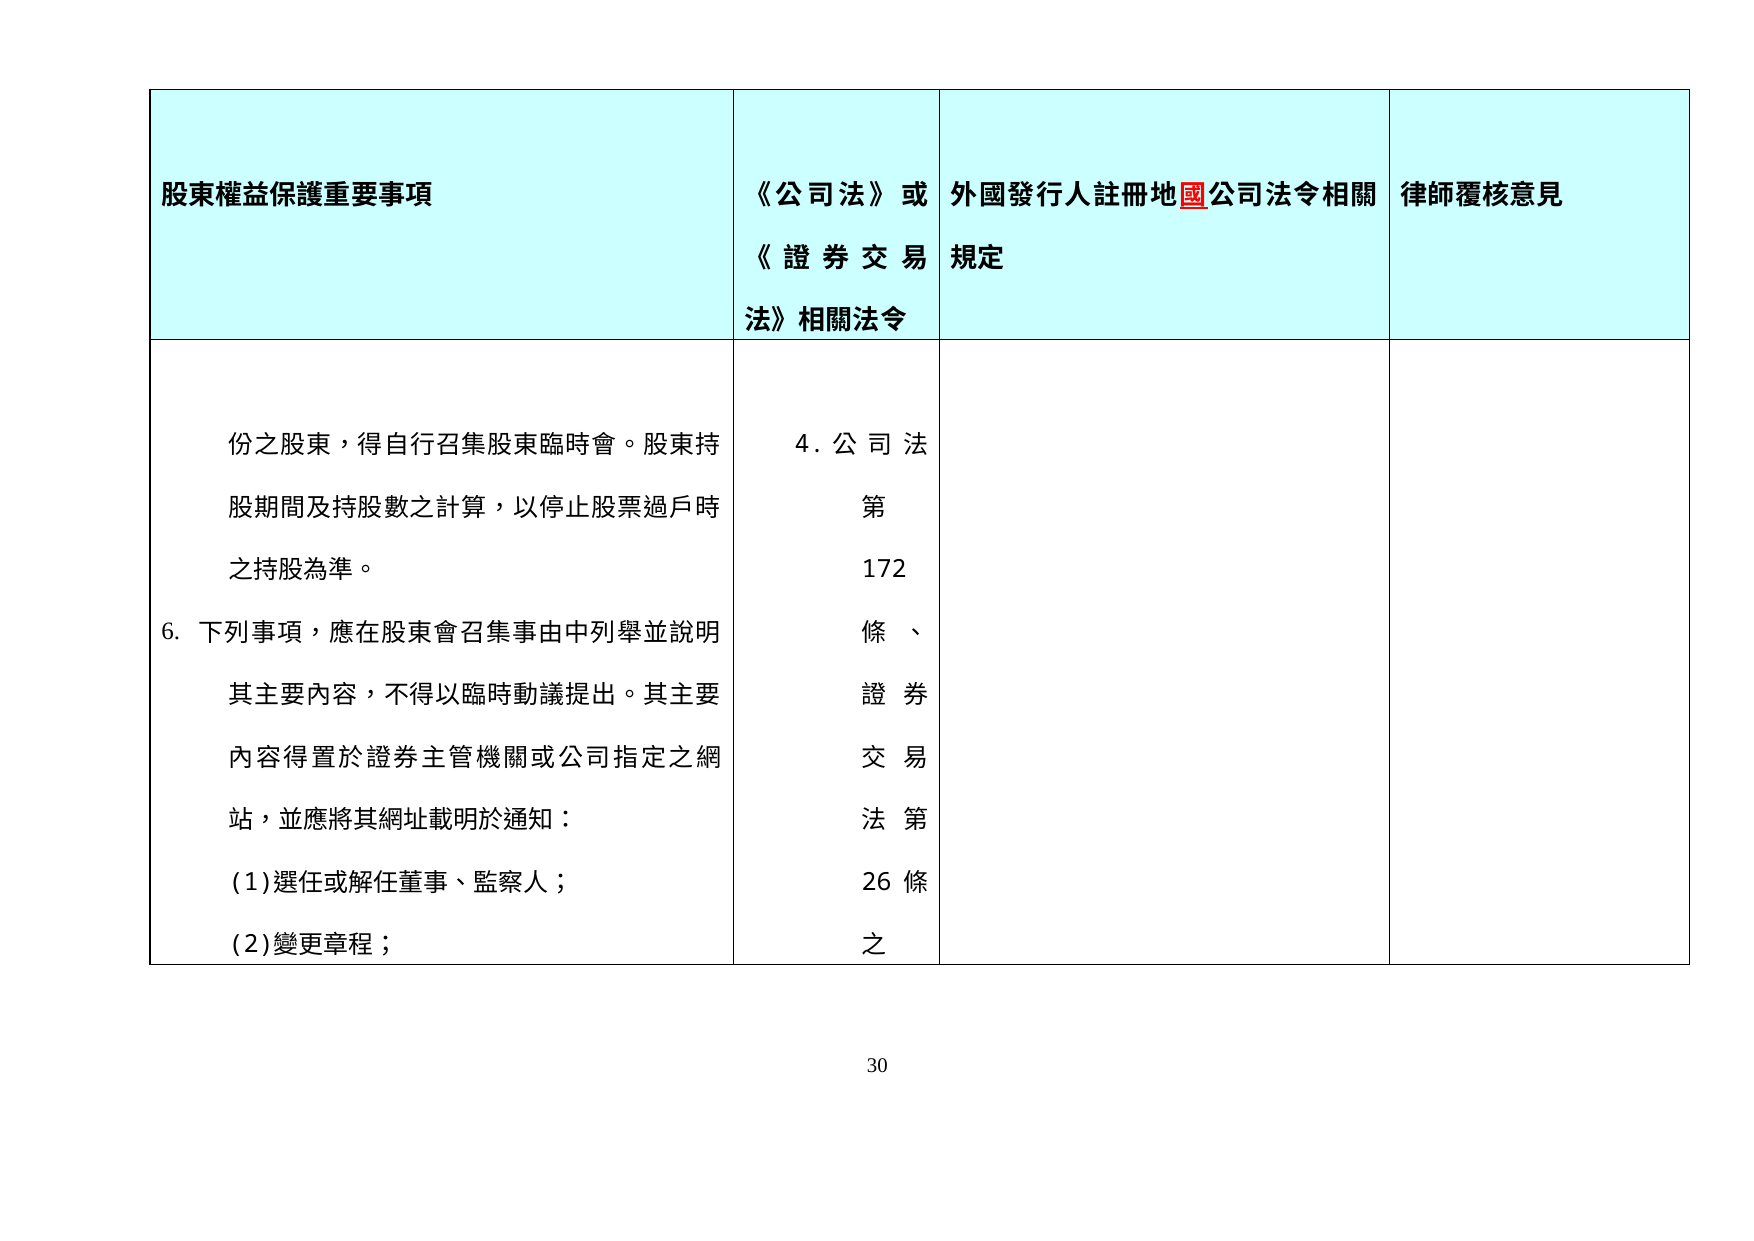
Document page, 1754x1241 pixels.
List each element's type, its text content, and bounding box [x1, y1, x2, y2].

table_header 律師覆核意見 [1390, 90, 1689, 339]
table_cell 公司法第170條 公司法第172條之1 公司法第173條第1項、第2項、第173條之1 公司法第172條、證券交易法第26條之1、第43條之6 [734, 340, 939, 964]
table_header 外國發行人註冊地國公司法令相關規定 [940, 90, 1389, 339]
table_cell [1390, 340, 1689, 964]
table_cell [940, 340, 1389, 964]
table_header 股東權益保護重要事項 [151, 90, 733, 339]
table_header 《公司法》或《證券交易法》相關法令 [734, 90, 939, 339]
table_cell 股東常會每年至少須召集一次；應於每會計年度終了後六個月內召開。股東會由董事會召集之。 股東會應於中華民國境內召開之。若於中華民國境外召開股東會，應於董事會決議或股東取得主管機關召集許可後二日內申報證券櫃檯買賣中心同意。 持有已發行股份總數百分之一以上股份之股東，得以書面或電子受理方式向公司提出股東常會議案。除提案股東持股未達百分之一、議案非股東會所得決議、議案於公告受理期間外提出、議案超過三百字或提案超過一項者外，董事會應列為議案。股東提案係為敦促公司增進公共利益或善盡社會責任之建議，董事會仍得列入議案。 股東繼續一年以上，持有已發行股份總數百分之三以上者，得以書面記明提議事項及理由，請求董事會召集股東臨時會。請求提出後十五日內，董事會不為召集之通知時，股東得報經主管機關許可，自行召集。 繼續三個月以上持有已發行股份總數過半數股份之股東，得自行召集股東臨時會。股東持股期間及持股數之計算，以停止股票過戶時之持股為準。 下列事項，應在股東會召集事由中列舉並說明其主要內容，不得以臨時動議提出。其主要內容得置於證券主管機關或公司指定之網站，並應將其網址載明於通知： 選任或解任董事、監察人； 變更章程； 減資； 申請停止公開發行； 公司解散、合併、股份轉換、分割； 締結、變更或終止關於出租全部營業，委託經營或與他人經常共同經營之契約； 讓與全部或主要部分之營業或財產； 受讓他人全部營業或財產，對公司營運有重大影響者； 私募發行具股權性質之有價證券； 董事從事競業禁止行為之許可； 以發行新股方式，分派股息及紅利之全部或一部分； 將法定盈餘公積及因發行股票溢價或受領贈與所得之資本公積，以發行新股或現金方式，分配與原股東者。 [151, 340, 733, 964]
